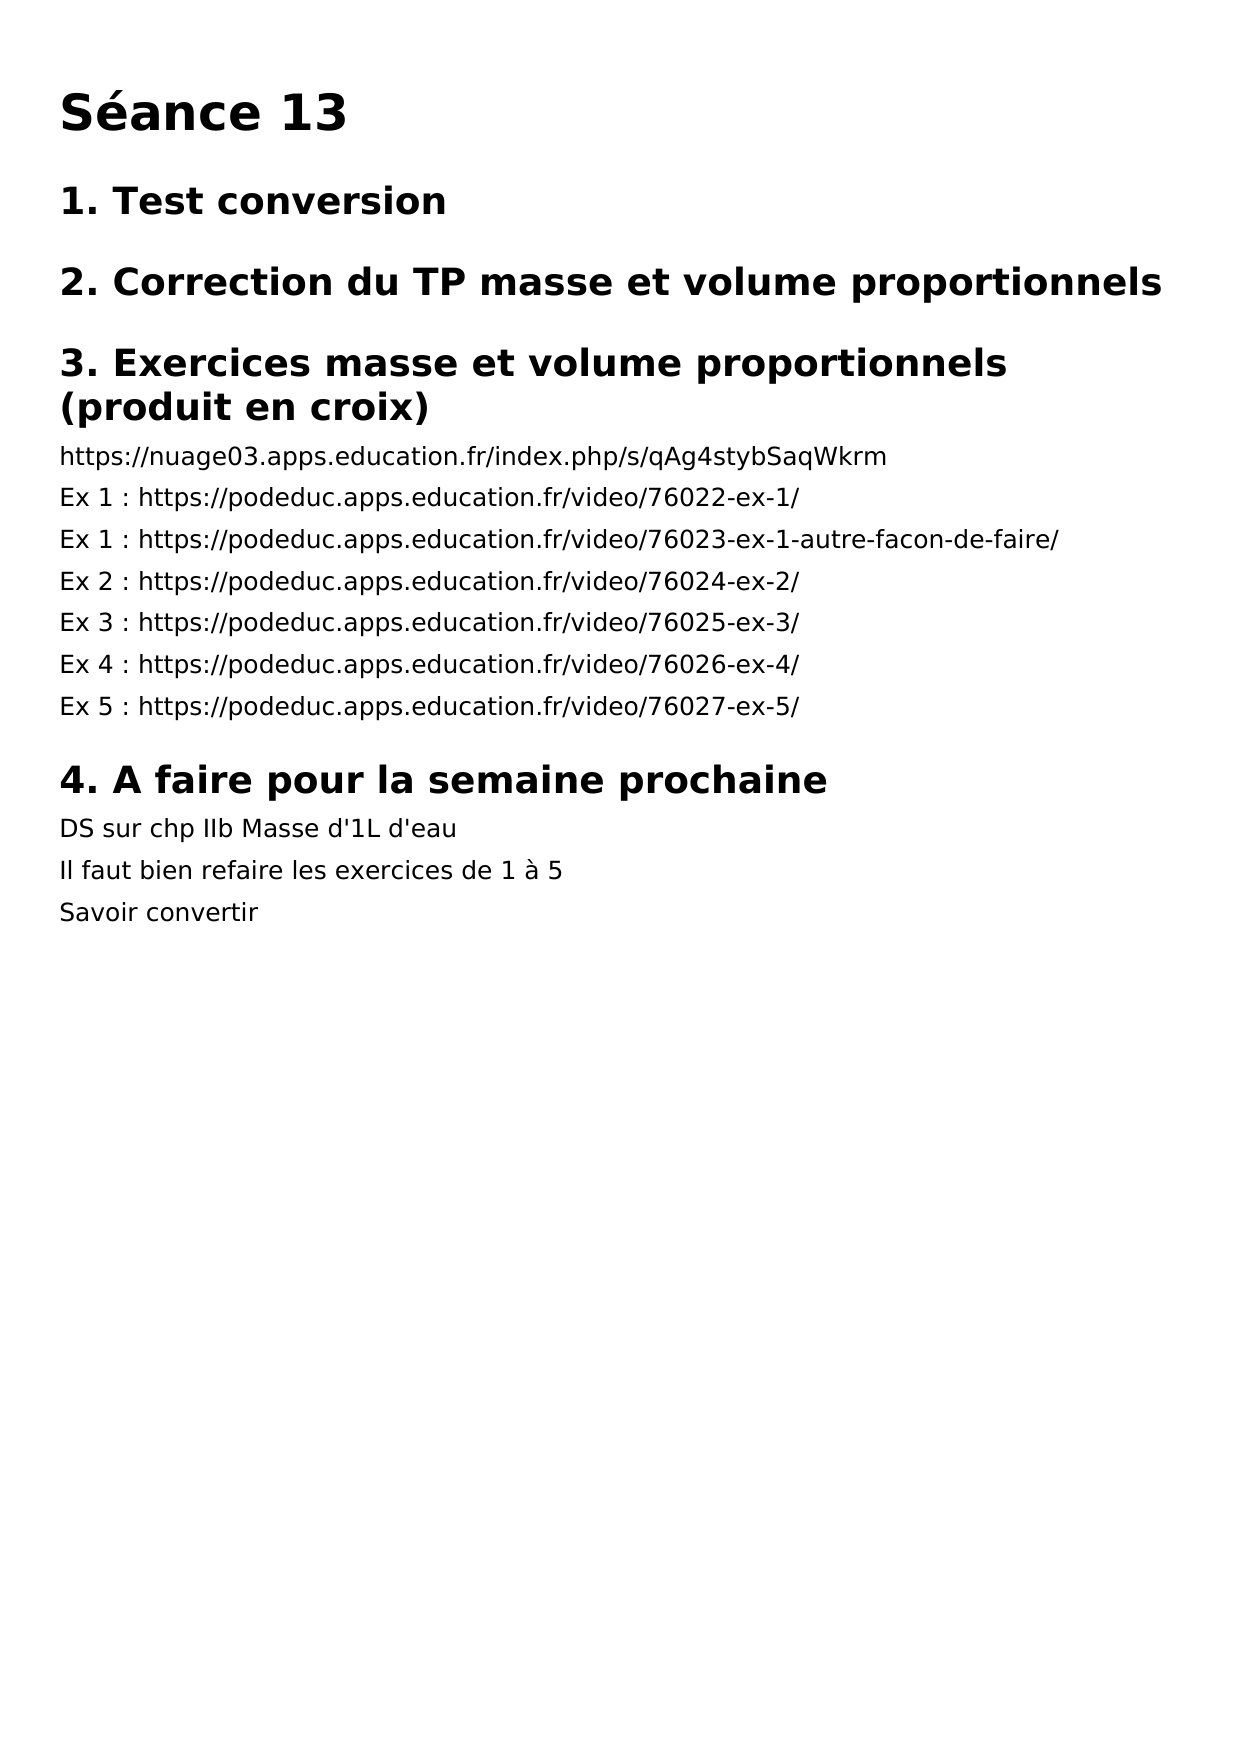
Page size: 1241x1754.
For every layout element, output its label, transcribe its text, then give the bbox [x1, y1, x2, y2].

text Ex 3 : https://podeduc.apps.education.fr/video/76025-ex-3/ [59, 608, 1181, 638]
text Il faut bien refaire les exercices de 1 à 5 [59, 856, 1181, 886]
subtitle 4. A faire pour la semaine prochaine [59, 758, 1181, 802]
text DS sur chp IIb Masse d'1L d'eau [59, 815, 1181, 844]
text Ex 1 : https://podeduc.apps.education.fr/video/76022-ex-1/ [59, 483, 1181, 513]
subtitle 3. Exercices masse et volume proportionnels (produit en croix) [59, 342, 1181, 429]
subtitle 1. Test conversion [59, 180, 1181, 223]
text Ex 5 : https://podeduc.apps.education.fr/video/76027-ex-5/ [59, 692, 1181, 721]
text Ex 1 : https://podeduc.apps.education.fr/video/76023-ex-1-autre-facon-de-faire/ [59, 525, 1181, 554]
subtitle Séance 13 [59, 84, 1181, 142]
text Ex 4 : https://podeduc.apps.education.fr/video/76026-ex-4/ [59, 650, 1181, 679]
text https://nuage03.apps.education.fr/index.php/s/qAg4stybSaqWkrm [59, 442, 1181, 471]
text Ex 2 : https://podeduc.apps.education.fr/video/76024-ex-2/ [59, 567, 1181, 596]
text Savoir convertir [59, 898, 1181, 927]
subtitle 2. Correction du TP masse et volume proportionnels [59, 261, 1181, 304]
